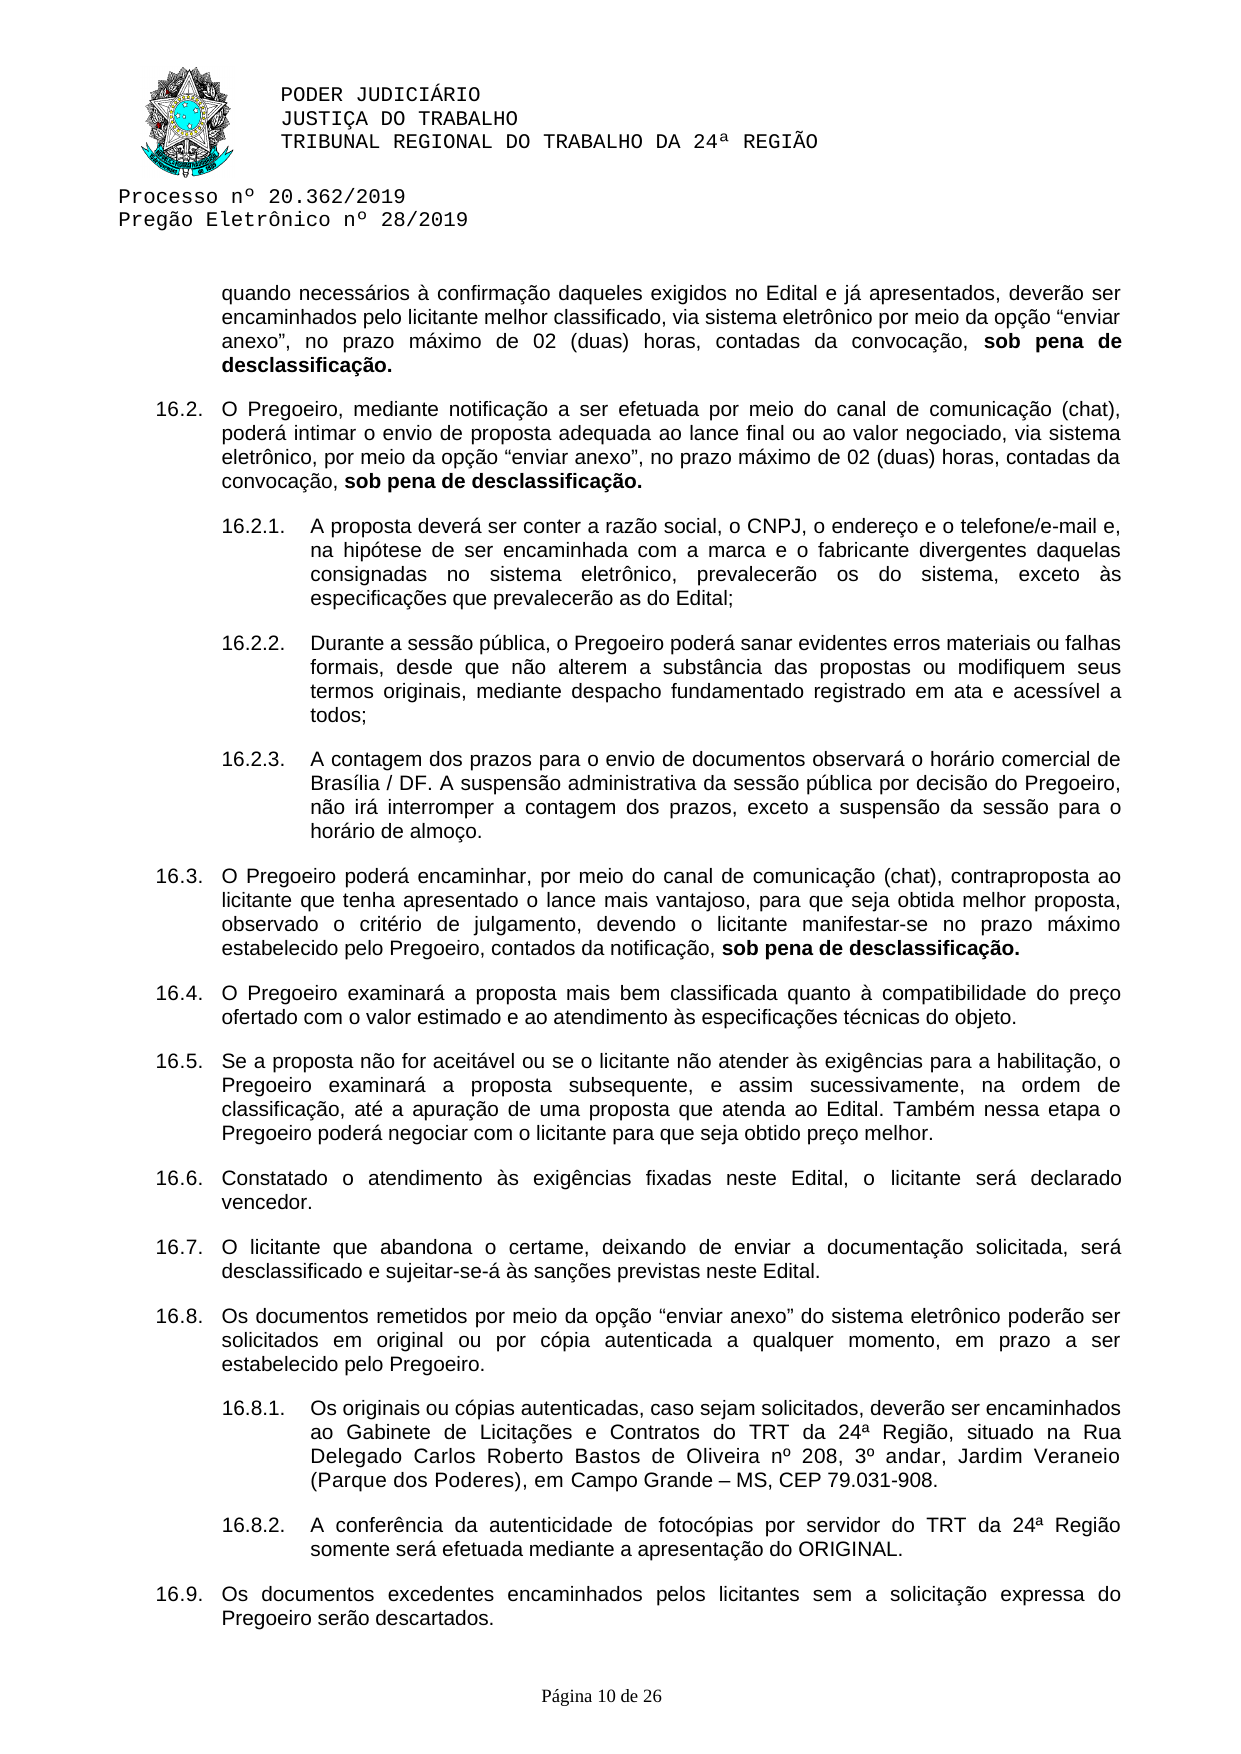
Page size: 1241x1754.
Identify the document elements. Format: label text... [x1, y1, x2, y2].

list O licitante que abandona o certame, deixando de enviar a documentação solicitada, será desclassificado e sujeitar-se-á às sanções previstas neste Edital. [155, 1235, 1122, 1283]
list Os documentos remetidos por meio da opção “enviar anexo” do sistema eletrônico poderão ser solicitados em original ou por cópia autenticada a qualquer momento, em prazo a ser estabelecido pelo Pregoeiro. [155, 1303, 1122, 1375]
list O Pregoeiro examinará a proposta mais bem classificada quanto à compatibilidade do preço ofertado com o valor estimado e ao atendimento às especificações técnicas do objeto. [155, 981, 1122, 1028]
list Se a proposta não for aceitável ou se o licitante não atender às exigências para a habilitação, o Pregoeiro examinará a proposta subsequente, e assim sucessivamente, na ordem de classificação, até a apuração de uma proposta que atenda ao Edital. Também nessa etapa o Pregoeiro poderá negociar com o licitante para que seja obtido preço melhor. [155, 1049, 1122, 1145]
list A conferência da autenticidade de fotocópias por servidor do TRT da 24ª Região somente será efetuada mediante a apresentação do ORIGINAL. [222, 1513, 1122, 1561]
list Durante a sessão pública, o Pregoeiro poderá sanar evidentes erros materiais ou falhas formais, desde que não alterem a substância das propostas ou modifiquem seus termos originais, mediante despacho fundamentado registrado em ata e acessível a todos; [221, 631, 1122, 726]
list Constatado o atendimento às exigências fixadas neste Edital, o licitante será declarado vencedor. [155, 1166, 1122, 1214]
list O Pregoeiro, mediante notificação a ser efetuada por meio do canal de comunicação (chat), poderá intimar o envio de proposta adequada ao lance final ou ao valor negociado, via sistema eletrônico, por meio da opção “enviar anexo”, no prazo máximo de 02 (duas) horas, contadas da convocação, sob pena de desclassificação. [155, 397, 1122, 493]
picture [140, 66, 235, 178]
list Os originais ou cópias autenticadas, caso sejam solicitados, deverão ser encaminhados ao Gabinete de Licitações e Contratos do TRT da 24ª Região, situado na Rua Delegado Carlos Roberto Bastos de Oliveira nº 208, 3º andar, Jardim Veraneio (Parque dos Poderes), em Campo Grande – MS, CEP 79.031-908. [222, 1396, 1122, 1492]
list O Pregoeiro poderá encaminhar, por meio do canal de comunicação (chat), contraproposta ao licitante que tenha apresentado o lance mais vantajoso, para que seja obtida melhor proposta, observado o critério de julgamento, devendo o licitante manifestar-se no prazo máximo estabelecido pelo Pregoeiro, contados da notificação, sob pena de desclassificação. [155, 864, 1122, 960]
list quando necessários à confirmação daqueles exigidos no Edital e já apresentados, deverão ser encaminhados pelo licitante melhor classificado, via sistema eletrônico por meio da opção “enviar anexo”, no prazo máximo de 02 (duas) horas, contadas da convocação, sob pena de desclassificação. [155, 281, 1122, 376]
list A proposta deverá ser conter a razão social, o CNPJ, o endereço e o telefone/e-mail e, na hipótese de ser encaminhada com a marca e o fabricante divergentes daquelas consignadas no sistema eletrônico, prevalecerão os do sistema, exceto às especificações que prevalecerão as do Edital; [221, 514, 1122, 610]
list A contagem dos prazos para o envio de documentos observará o horário comercial de Brasília / DF. A suspensão administrativa da sessão pública por decisão do Pregoeiro, não irá interromper a contagem dos prazos, exceto a suspensão da sessão para o horário de almoço. [221, 747, 1122, 843]
list Os documentos excedentes encaminhados pelos licitantes sem a solicitação expressa do Pregoeiro serão descartados. [155, 1582, 1122, 1629]
